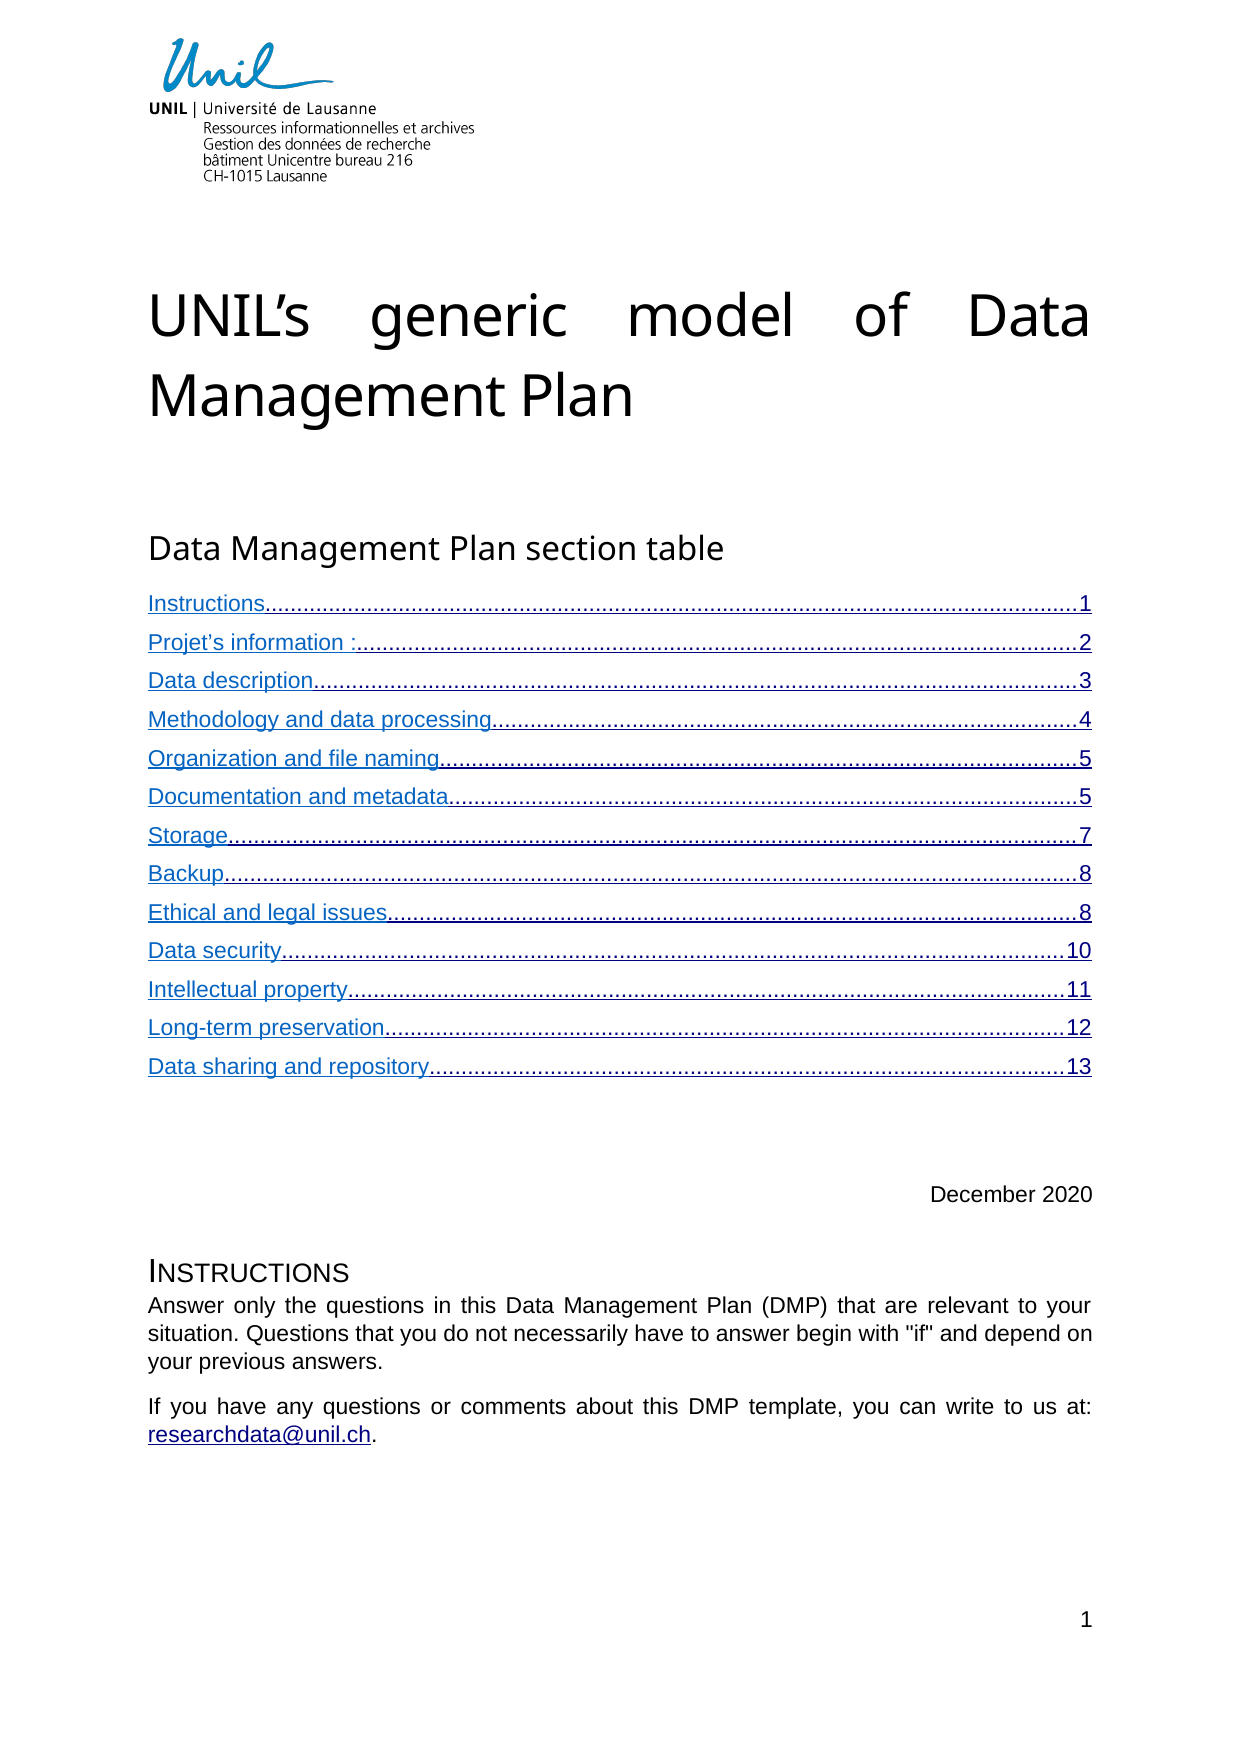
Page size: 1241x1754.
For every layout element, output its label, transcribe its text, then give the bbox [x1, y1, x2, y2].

text Projet’s information : 2 [148, 629, 1093, 655]
text Data Management Plan section table [148, 525, 1093, 571]
text Data description 3 [148, 667, 1093, 694]
text Intellectual property 11 [148, 976, 1093, 1002]
text Instructions 1 [148, 590, 1093, 617]
text Long-term preservation 12 [148, 1014, 1093, 1041]
text Organization and file naming 5 [148, 744, 1093, 771]
text Documentation and metadata 5 [148, 783, 1093, 809]
text December 2020 [148, 1181, 1093, 1207]
text Ethical and legal issues 8 [148, 899, 1093, 925]
text Methodology and data processing 4 [148, 706, 1093, 732]
text Backup 8 [148, 860, 1093, 886]
text Data security 10 [148, 937, 1093, 963]
subtitle Instructions [148, 1251, 1093, 1289]
text Data sharing and repository 13 [148, 1053, 1093, 1079]
text UNIL’s generic model of Data Management Plan [148, 274, 1093, 433]
text Storage 7 [148, 822, 1093, 848]
text Answer only the questions in this Data Management Plan (DMP) that are relevant to your situation. Questions that you do not necessarily have to answer begin with "if" and depend on your previous answers. [148, 1292, 1093, 1374]
text If you have any questions or comments about this DMP template, you can write to us at: researchdata@unil.ch. [148, 1393, 1093, 1447]
